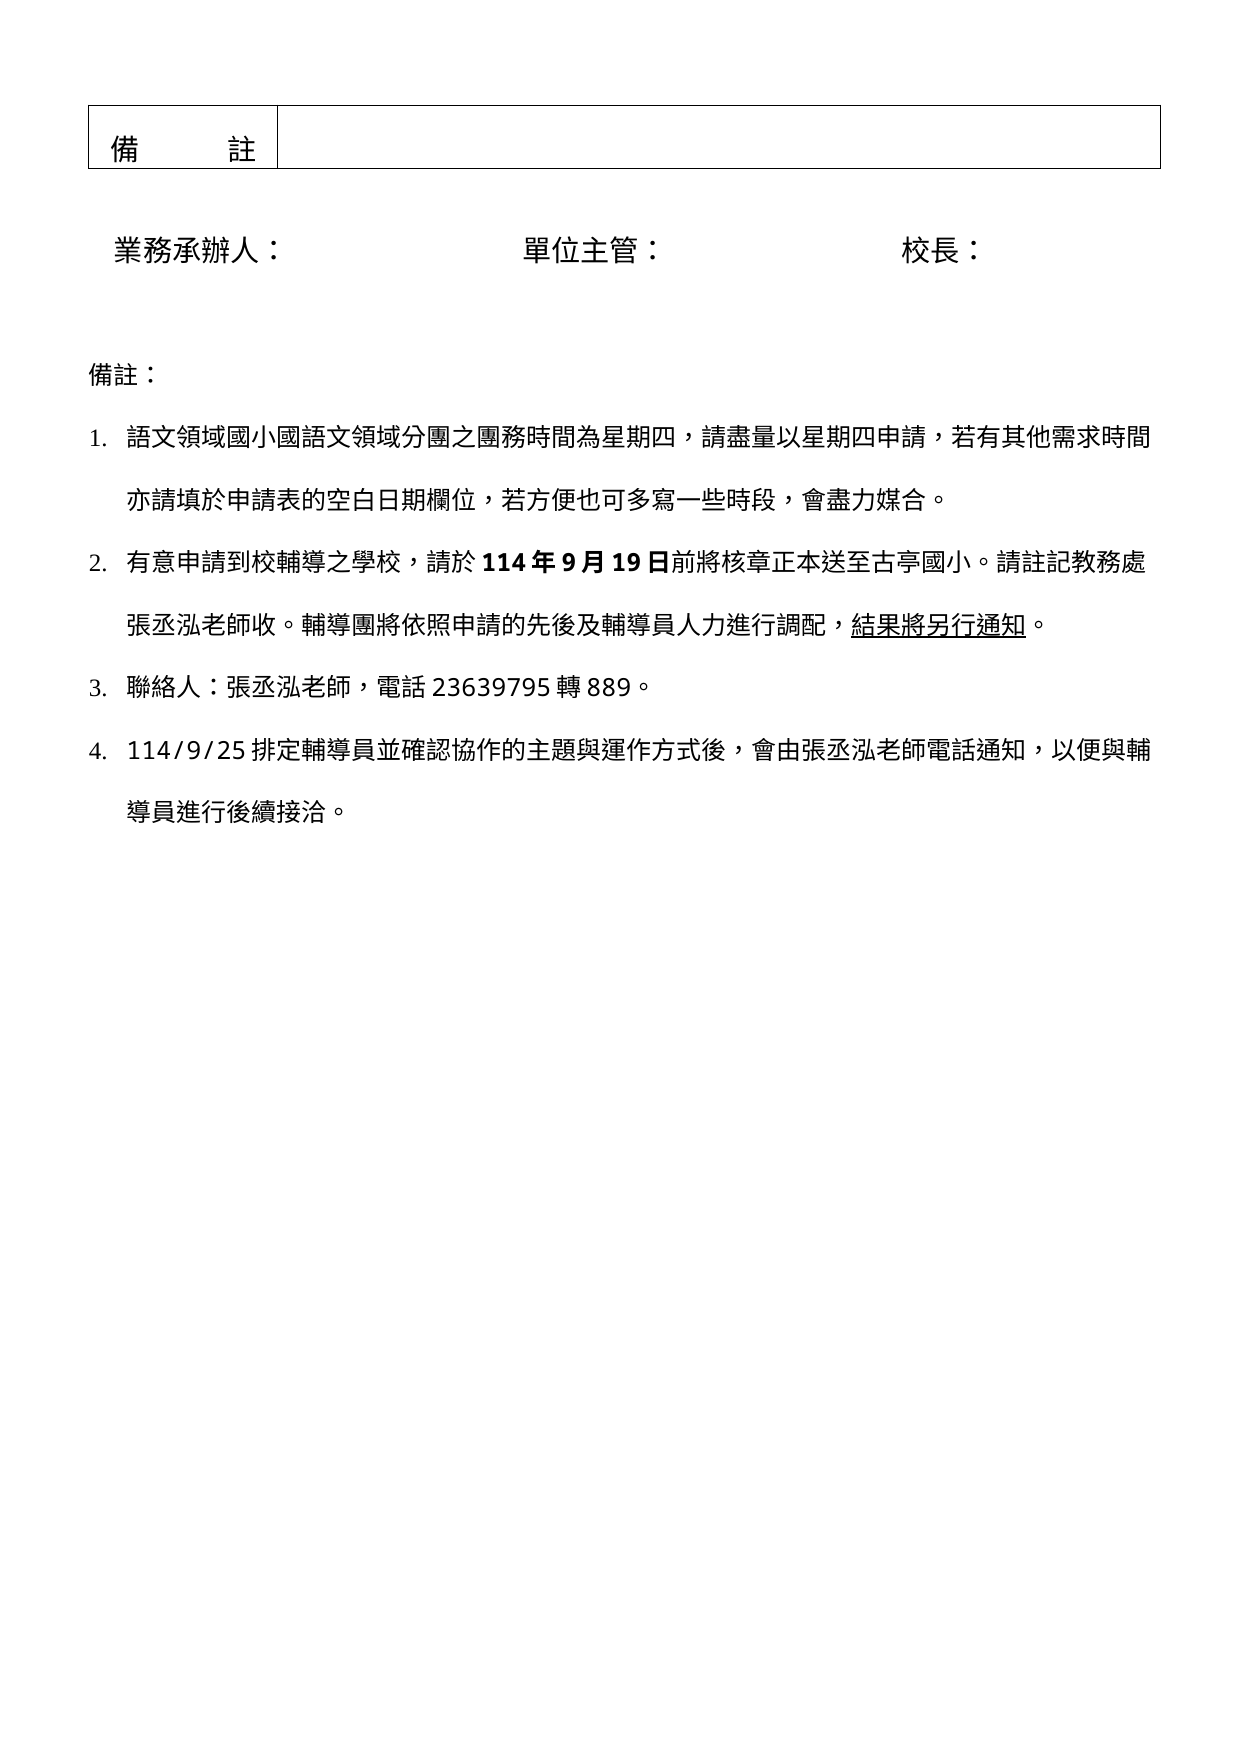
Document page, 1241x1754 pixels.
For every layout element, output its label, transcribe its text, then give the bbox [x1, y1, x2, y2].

text 業務承辦人： 單位主管： 校長： [114, 207, 1152, 269]
text 備註： [89, 332, 1152, 394]
list 聯絡人：張丞泓老師，電話23639795轉889。 [89, 644, 1152, 707]
list 有意申請到校輔導之學校，請於114年9月19日前將核章正本送至古亭國小。請註記教務處張丞泓老師收。輔導團將依照申請的先後及輔導員人力進行調配，結果將另行通知。 [89, 519, 1152, 644]
list 114/9/25排定輔導員並確認協作的主題與運作方式後，會由張丞泓老師電話通知，以便與輔導員進行後續接洽。 [89, 707, 1152, 832]
table_cell [278, 106, 1160, 168]
table_cell 備 註 [89, 106, 277, 168]
list 語文領域國小國語文領域分團之團務時間為星期四，請盡量以星期四申請，若有其他需求時間亦請填於申請表的空白日期欄位，若方便也可多寫一些時段，會盡力媒合。 [89, 394, 1152, 519]
